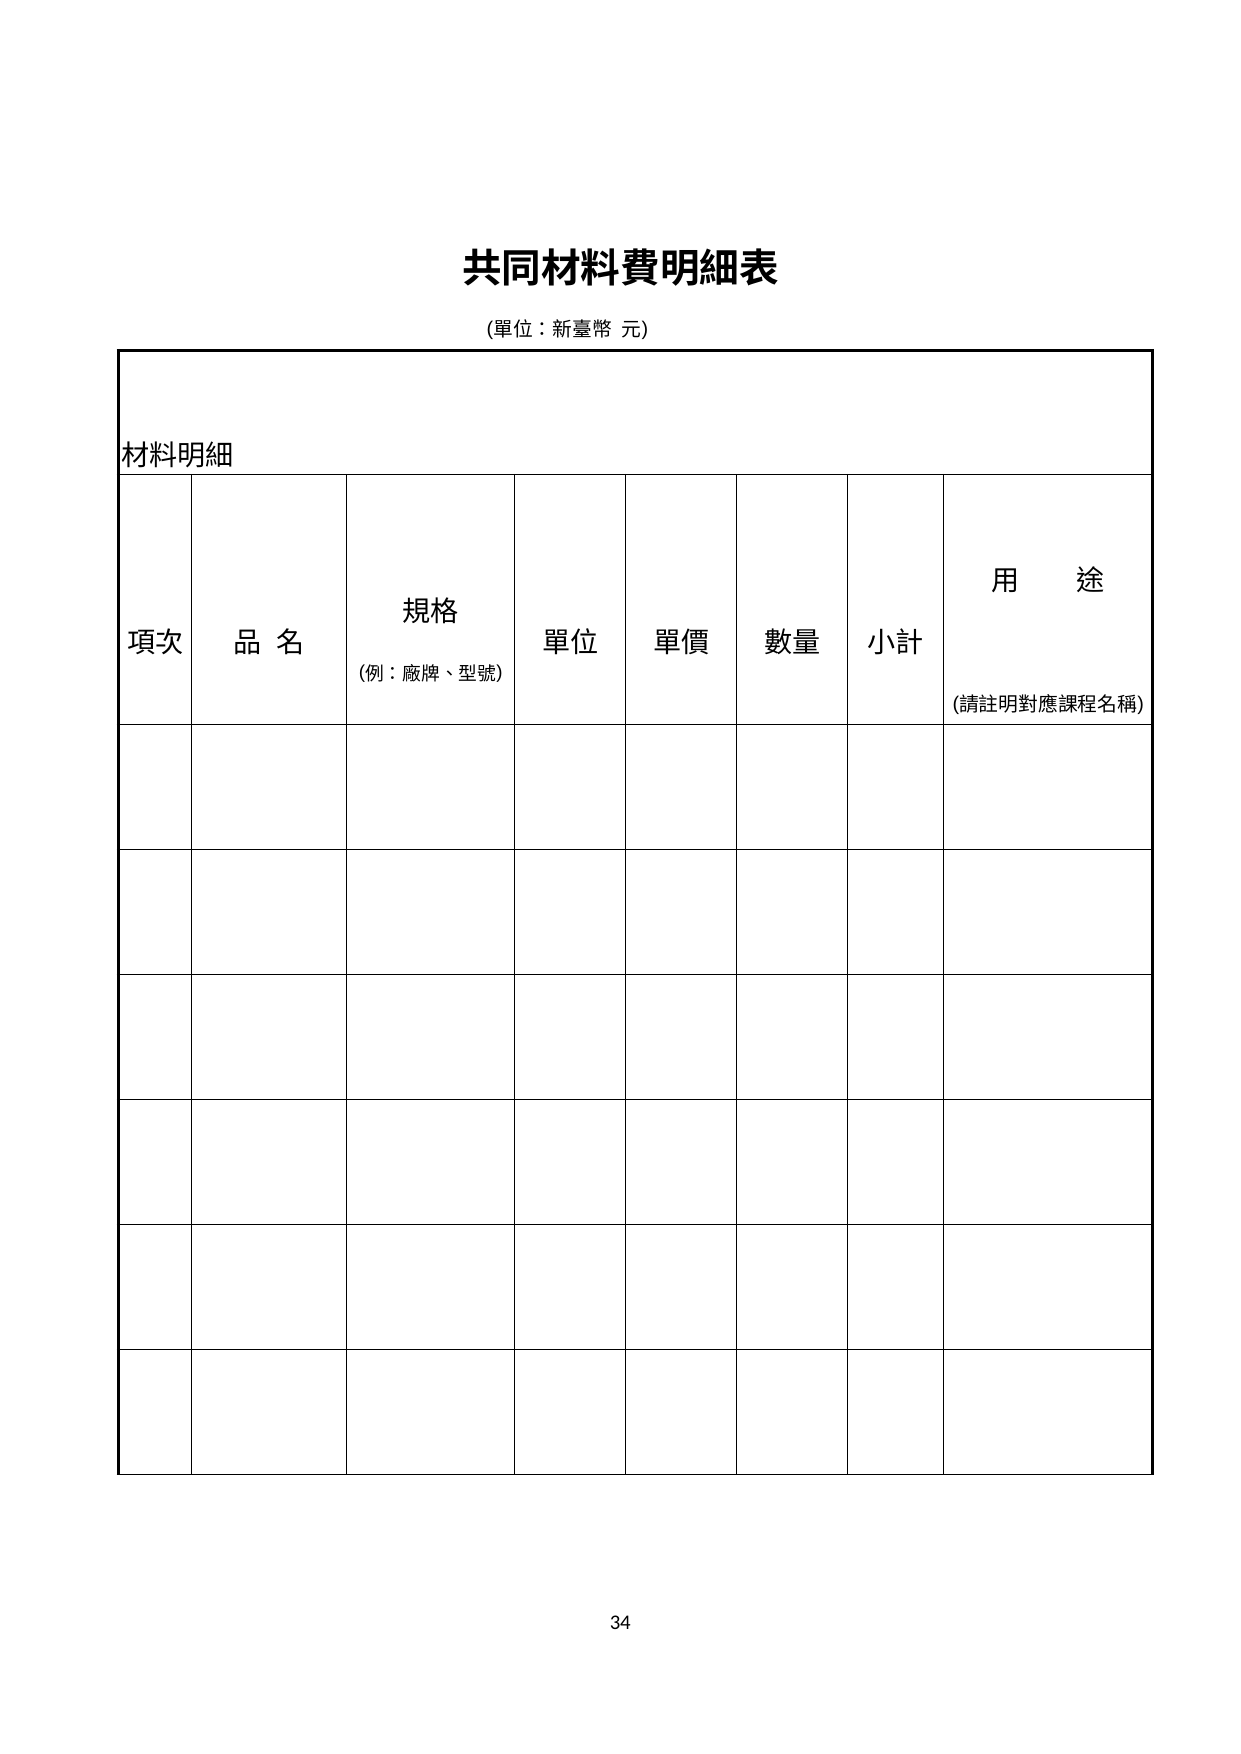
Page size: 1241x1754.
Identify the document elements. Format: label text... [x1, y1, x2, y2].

table_cell [944, 850, 1151, 974]
table_cell 單價 [626, 475, 736, 724]
table_cell [515, 725, 625, 849]
table_cell [347, 850, 514, 974]
table_cell [347, 1350, 514, 1474]
table_cell [626, 1350, 736, 1474]
table_cell [848, 1100, 943, 1224]
table_cell [848, 725, 943, 849]
table_cell [737, 850, 847, 974]
table_cell [120, 1350, 191, 1474]
table_cell [192, 1100, 346, 1224]
table_cell [944, 725, 1151, 849]
table_cell [626, 975, 736, 1099]
table_cell [347, 975, 514, 1099]
table_cell [944, 1350, 1151, 1474]
table_cell [944, 975, 1151, 1099]
table_cell [515, 1100, 625, 1224]
table_cell [737, 1225, 847, 1349]
table_cell [848, 1350, 943, 1474]
table_cell [515, 850, 625, 974]
text 共同材料費明細表 [118, 224, 1122, 286]
table_cell [848, 975, 943, 1099]
table_cell [737, 725, 847, 849]
table_cell [848, 850, 943, 974]
table_cell [192, 850, 346, 974]
table_cell [626, 725, 736, 849]
table_cell [737, 1350, 847, 1474]
table_cell 小計 [848, 475, 943, 724]
table_cell [944, 1100, 1151, 1224]
table_cell [737, 975, 847, 1099]
table_cell [347, 725, 514, 849]
table_cell 數量 [737, 475, 847, 724]
table_cell [192, 1225, 346, 1349]
table_cell [737, 1100, 847, 1224]
text (單位：新臺幣 元) [118, 286, 1122, 349]
table_cell [626, 1225, 736, 1349]
table_cell [347, 1225, 514, 1349]
table_cell [944, 1225, 1151, 1349]
table_cell 單位 [515, 475, 625, 724]
table_cell 用 途 (請註明對應課程名稱) [944, 475, 1151, 724]
table_cell 品 名 [192, 475, 346, 724]
table_cell 項次 [120, 475, 191, 724]
table_cell [192, 725, 346, 849]
table_header 材料明細 [120, 352, 1151, 474]
table_cell 規格 (例：廠牌、型號) [347, 475, 514, 724]
table_cell [515, 975, 625, 1099]
table_cell [626, 1100, 736, 1224]
table_cell [120, 725, 191, 849]
table_cell [120, 850, 191, 974]
table_cell [848, 1225, 943, 1349]
table_cell [120, 975, 191, 1099]
table_cell [515, 1350, 625, 1474]
table_cell [120, 1225, 191, 1349]
table_cell [120, 1100, 191, 1224]
table_cell [515, 1225, 625, 1349]
table_cell [192, 1350, 346, 1474]
table_cell [192, 975, 346, 1099]
table_cell [347, 1100, 514, 1224]
table_cell [626, 850, 736, 974]
